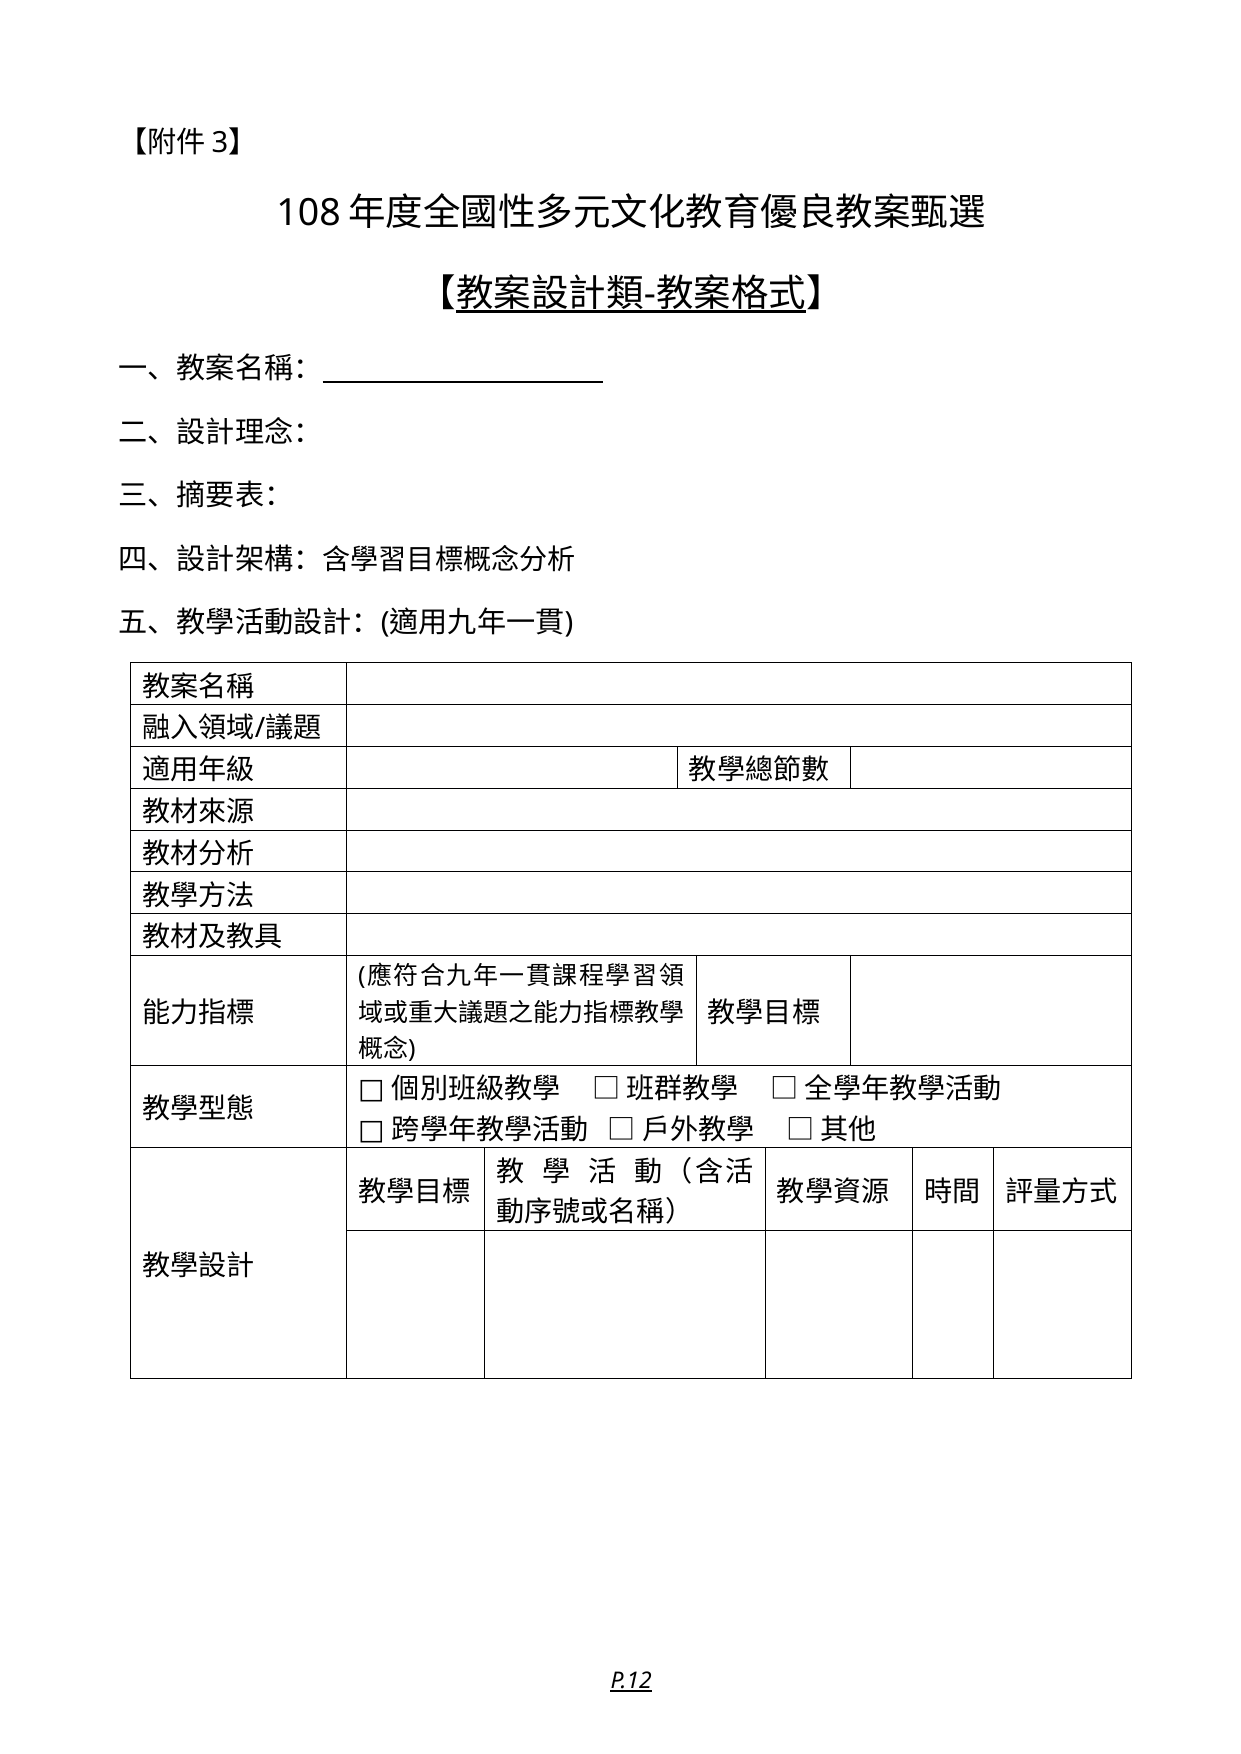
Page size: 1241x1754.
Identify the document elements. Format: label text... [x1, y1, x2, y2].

text 三、摘要表： [118, 472, 1144, 514]
text 一、教案名稱： [118, 345, 1144, 387]
table_cell 教學目標 [697, 956, 850, 1064]
table_cell [347, 872, 1131, 913]
table_cell 評量方式 [994, 1148, 1131, 1230]
table_cell 教材來源 [131, 789, 346, 829]
table_cell 時間 [913, 1148, 993, 1230]
table_cell [994, 1231, 1131, 1378]
table_cell □ 個別班級教學 □ 班群教學 □ 全學年教學活動 □ 跨學年教學活動 □ 戶外教學 □ 其他 [347, 1066, 1131, 1147]
text 【教案設計類-教案格式】 [118, 263, 1144, 318]
table_cell [347, 831, 1131, 871]
table_cell 教學方法 [131, 872, 346, 913]
table_cell [347, 747, 677, 788]
table_cell 教材分析 [131, 831, 346, 871]
table_header [347, 663, 1131, 704]
table_cell 融入領域/議題 [131, 705, 346, 746]
table_cell 教學型態 [131, 1066, 346, 1147]
table_cell [766, 1231, 912, 1378]
table_cell [347, 1231, 484, 1378]
text 四、設計架構：含學習目標概念分析 [118, 535, 1144, 578]
table_cell [851, 747, 1131, 788]
table_cell 教學目標 [347, 1148, 484, 1230]
table_cell [347, 789, 1131, 829]
text 【附件3】 [118, 118, 1144, 161]
table_cell [913, 1231, 993, 1378]
table_cell 教 學 活 動（含活動序號或名稱） [485, 1148, 765, 1230]
table_cell [851, 956, 1131, 1064]
table_cell [347, 914, 1131, 955]
text 二、設計理念： [118, 408, 1144, 451]
table_cell 教學設計 [131, 1148, 346, 1378]
table_cell [485, 1231, 765, 1378]
table_cell 教材及教具 [131, 914, 346, 955]
table_cell 教學總節數 [678, 747, 850, 788]
text 108年度全國性多元文化教育優良教案甄選 [118, 182, 1144, 236]
table_cell 適用年級 [131, 747, 346, 788]
table_cell (應符合九年一貫課程學習領域或重大議題之能力指標教學概念) [347, 956, 696, 1064]
table_header 教案名稱 [131, 663, 346, 704]
table_cell 能力指標 [131, 956, 346, 1064]
table_cell [347, 705, 1131, 746]
table_cell 教學資源 [766, 1148, 912, 1230]
text 五、教學活動設計：(適用九年一貫) [118, 599, 1144, 641]
